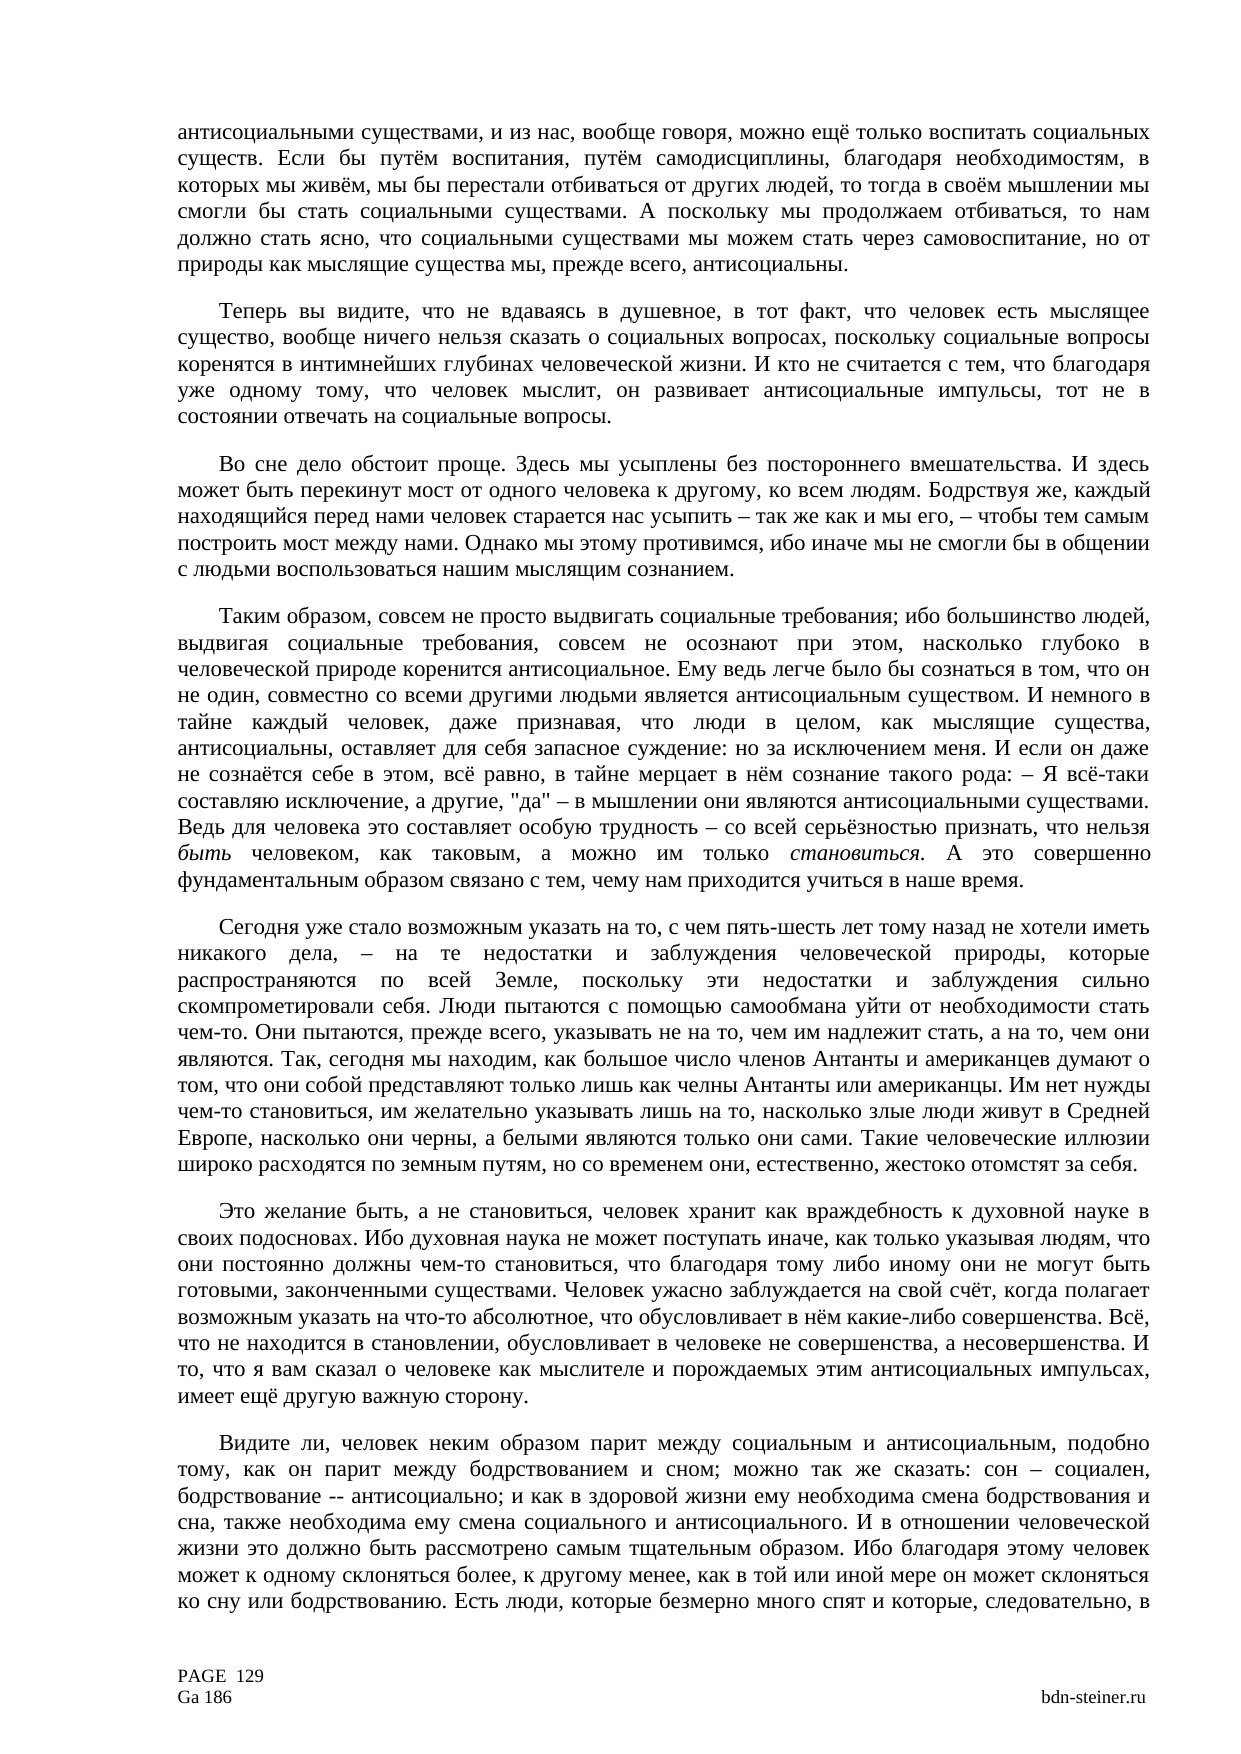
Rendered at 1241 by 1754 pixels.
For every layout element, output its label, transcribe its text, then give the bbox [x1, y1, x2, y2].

text Во сне дело обстоит проще. Здесь мы усыплены без постороннего вмешательства. И здесь может быть перекинут мост от одного человека к другому, ко всем людям. Бодрствуя же, каждый находящийся перед нами человек старается нас усыпить – так же как и мы его, – чтобы тем самым построить мост между нами. Однако мы этому противимся, ибо иначе мы не смогли бы в общении с людьми воспользоваться нашим мыслящим сознанием. [177, 450, 1152, 581]
text Сегодня уже стало возможным указать на то, с чем пять-шесть лет тому назад не хотели иметь никакого дела, – на те недостатки и заблуждения человеческой природы, которые распространяются по всей Земле, поскольку эти недостатки и заблуждения сильно скомпрометировали себя. Люди пытаются с помощью самообмана уйти от необходимости стать чем-то. Они пытаются, прежде всего, указывать не на то, чем им надлежит стать, а на то, чем они являются. Так, сегодня мы находим, как большое число членов Антанты и американцев думают о том, что они собой представляют только лишь как челны Антанты или американцы. Им нет нужды чем-то становиться, им желательно указывать лишь на то, насколько злые люди живут в Средней Европе, насколько они черны, а белыми являются только они сами. Такие человеческие иллюзии широко расходятся по земным путям, но со временем они, естественно, жестоко отомстят за себя. [177, 913, 1152, 1177]
text Видите ли, человек неким образом парит между социальным и антисоциальным, подобно тому, как он парит между бодрствованием и сном; можно так же сказать: сон – социален, бодрствование -- антисоциально; и как в здоровой жизни ему необходима смена бодрствования и сна, также необходима ему смена социального и антисоциального. И в отношении человеческой жизни это должно быть рассмотрено самым тщательным образом. Ибо благодаря этому человек может к одному склоняться более, к другому менее, как в той или иной мере он может склоняться ко сну или бодрствованию. Есть люди, которые безмерно много спят и которые, следовательно, в [177, 1429, 1152, 1613]
text антисоциальными существами, и из нас, вообще говоря, можно ещё только воспитать социальных существ. Если бы путём воспитания, путём самодисциплины, благодаря необходимостям, в которых мы живём, мы бы перестали отбиваться от других людей, то тогда в своём мышлении мы смогли бы стать социальными существами. А поскольку мы продолжаем отбиваться, то нам должно стать ясно, что социальными существами мы можем стать через самовоспитание, но от природы как мыслящие существа мы, прежде всего, антисоциальны. [177, 118, 1152, 276]
text Теперь вы видите, что не вдаваясь в душевное, в тот факт, что человек есть мыслящее существо, вообще ничего нельзя сказать о социальных вопросах, поскольку социальные вопросы коренятся в интимнейших глубинах человеческой жизни. И кто не считается с тем, что благодаря уже одному тому, что человек мыслит, он развивает антисоциальные импульсы, тот не в состоянии отвечать на социальные вопросы. [177, 297, 1152, 429]
text Это желание быть, а не становиться, человек хранит как враждебность к духовной науке в своих подосновах. Ибо духовная наука не может поступать иначе, как только указывая людям, что они постоянно должны чем-то становиться, что благодаря тому либо иному они не могут быть готовыми, законченными существами. Человек ужасно заблуждается на свой счёт, когда полагает возможным указать на что-то абсолютное, что обусловливает в нём какие-либо совершенства. Всё, что не находится в становлении, обусловливает в человеке не совершенства, а несовершенства. И то, что я вам сказал о человеке как мыслителе и порождаемых этим антисоциальных импульсах, имеет ещё другую важную сторону. [177, 1197, 1152, 1408]
text Таким образом, совсем не просто выдвигать социальные требования; ибо большинство людей, выдвигая социальные требования, совсем не осознают при этом, насколько глубоко в человеческой природе коренится антисоциальное. Ему ведь легче было бы сознаться в том, что он не один, совместно со всеми другими людьми является антисоциальным существом. И немного в тайне каждый человек, даже признавая, что люди в целом, как мыслящие существа, антисоциальны, оставляет для себя запасное суждение: но за исключением меня. И если он даже не сознаётся себе в этом, всё равно, в тайне мерцает в нём сознание такого рода: – Я всё-таки составляю исключение, а другие, "да" – в мышлении они являются антисоциальными существами. Ведь для человека это составляет особую трудность – со всей серьёзностью признать, что нельзя быть человеком, как таковым, а можно им только становиться. А это совершенно фундаментальным образом связано с тем, чему нам приходится учиться в наше время. [177, 602, 1152, 892]
